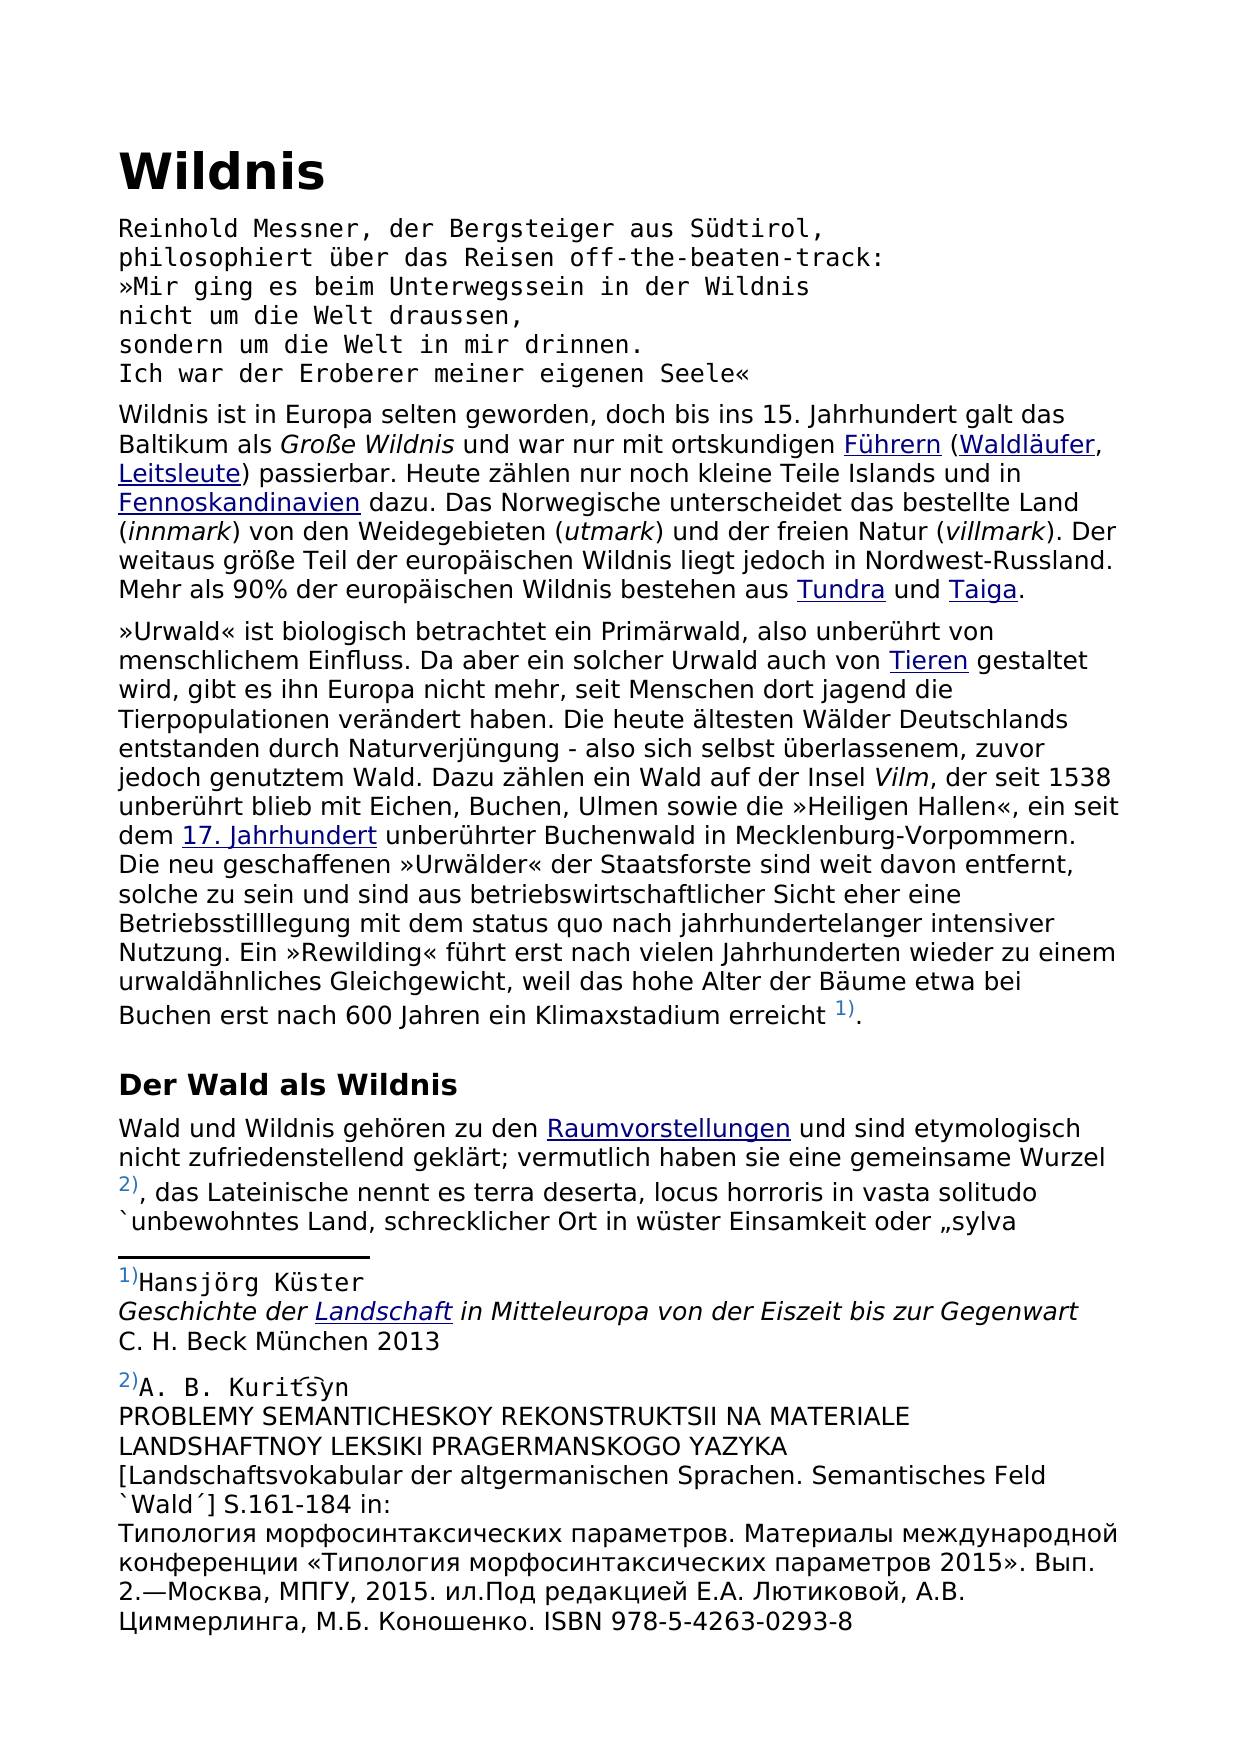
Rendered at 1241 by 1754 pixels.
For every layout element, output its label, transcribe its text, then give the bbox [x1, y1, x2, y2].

subtitle Wildnis [118, 143, 1122, 201]
text Wald und Wildnis gehören zu den Raumvorstellungen und sind etymologisch nicht zufriedenstellend geklärt; vermutlich haben sie eine gemeinsame Wurzel , das Lateinische nennt es terra deserta, locus horroris in vasta solitudo `unbewohntes Land, schrecklicher Ort in wüster Einsamkeit oder „sylva [118, 1114, 1122, 1236]
text A. B. Kurit︠s︡yn PROBLEMY SEMANTICHESKOY REKONSTRUKTSII NA MATERIALE LANDSHAFTNOY LEKSIKI PRAGERMANSKOGO YAZYKA [Landschaftsvokabular der altgermanischen Sprachen. Semantisches Feld `Wald´] S.161-184 in: Типология морфосинтаксических параметров. Материалы международной конференции «Типология морфосинтаксических параметров 2015». Вып. 2.—Москва, МПГУ, 2015. ил.Под редакцией Е.А. Лютиковой, А.В. Циммерлинга, М.Б. Коношенко. ISBN 978-5-4263-0293-8 [118, 1368, 1122, 1636]
subtitle Der Wald als Wildnis [118, 1068, 1122, 1102]
text Reinhold Messner, der Bergsteiger aus Südtirol, philosophiert über das Reisen off-the-beaten-track: »Mir ging es beim Unterwegssein in der Wildnis nicht um die Welt draussen, sondern um die Welt in mir drinnen. Ich war der Eroberer meiner eigenen Seele« [118, 214, 1122, 389]
text Wildnis ist in Europa selten geworden, doch bis ins 15. Jahrhundert galt das Baltikum als Große Wildnis und war nur mit ortskundigen Führern (Waldläufer, Leitsleute) passierbar. Heute zählen nur noch kleine Teile Islands und in Fennoskandinavien dazu. Das Norwegische unterscheidet das bestellte Land (innmark) von den Weidegebieten (utmark) und der freien Natur (villmark). Der weitaus größe Teil der europäischen Wildnis liegt jedoch in Nordwest-Russland. Mehr als 90% der europäischen Wildnis bestehen aus Tundra und Taiga. [118, 401, 1122, 605]
text »Urwald« ist biologisch betrachtet ein Primärwald, also unberührt von menschlichem Einfluss. Da aber ein solcher Urwald auch von Tieren gestaltet wird, gibt es ihn Europa nicht mehr, seit Menschen dort jagend die Tierpopulationen verändert haben. Die heute ältesten Wälder Deutschlands entstanden durch Naturverjüngung - also sich selbst überlassenem, zuvor jedoch genutztem Wald. Dazu zählen ein Wald auf der Insel Vilm, der seit 1538 unberührt blieb mit Eichen, Buchen, Ulmen sowie die »Heiligen Hallen«, ein seit dem 17. Jahrhundert unberührter Buchenwald in Mecklenburg-Vorpommern. Die neu geschaffenen »Urwälder« der Staatsforste sind weit davon entfernt, solche zu sein und sind aus betriebswirtschaftlicher Sicht eher eine Betriebsstilllegung mit dem status quo nach jahrhundertelanger intensiver Nutzung. Ein »Rewilding« führt erst nach vielen Jahrhunderten wieder zu einem urwaldähnliches Gleichgewicht, weil das hohe Alter der Bäume etwa bei Buchen erst nach 600 Jahren ein Klimaxstadium erreicht . [118, 617, 1122, 1031]
text Hansjörg Küster Geschichte der Landschaft in Mitteleuropa von der Eiszeit bis zur Gegenwart C. H. Beck München 2013 [118, 1263, 1122, 1356]
